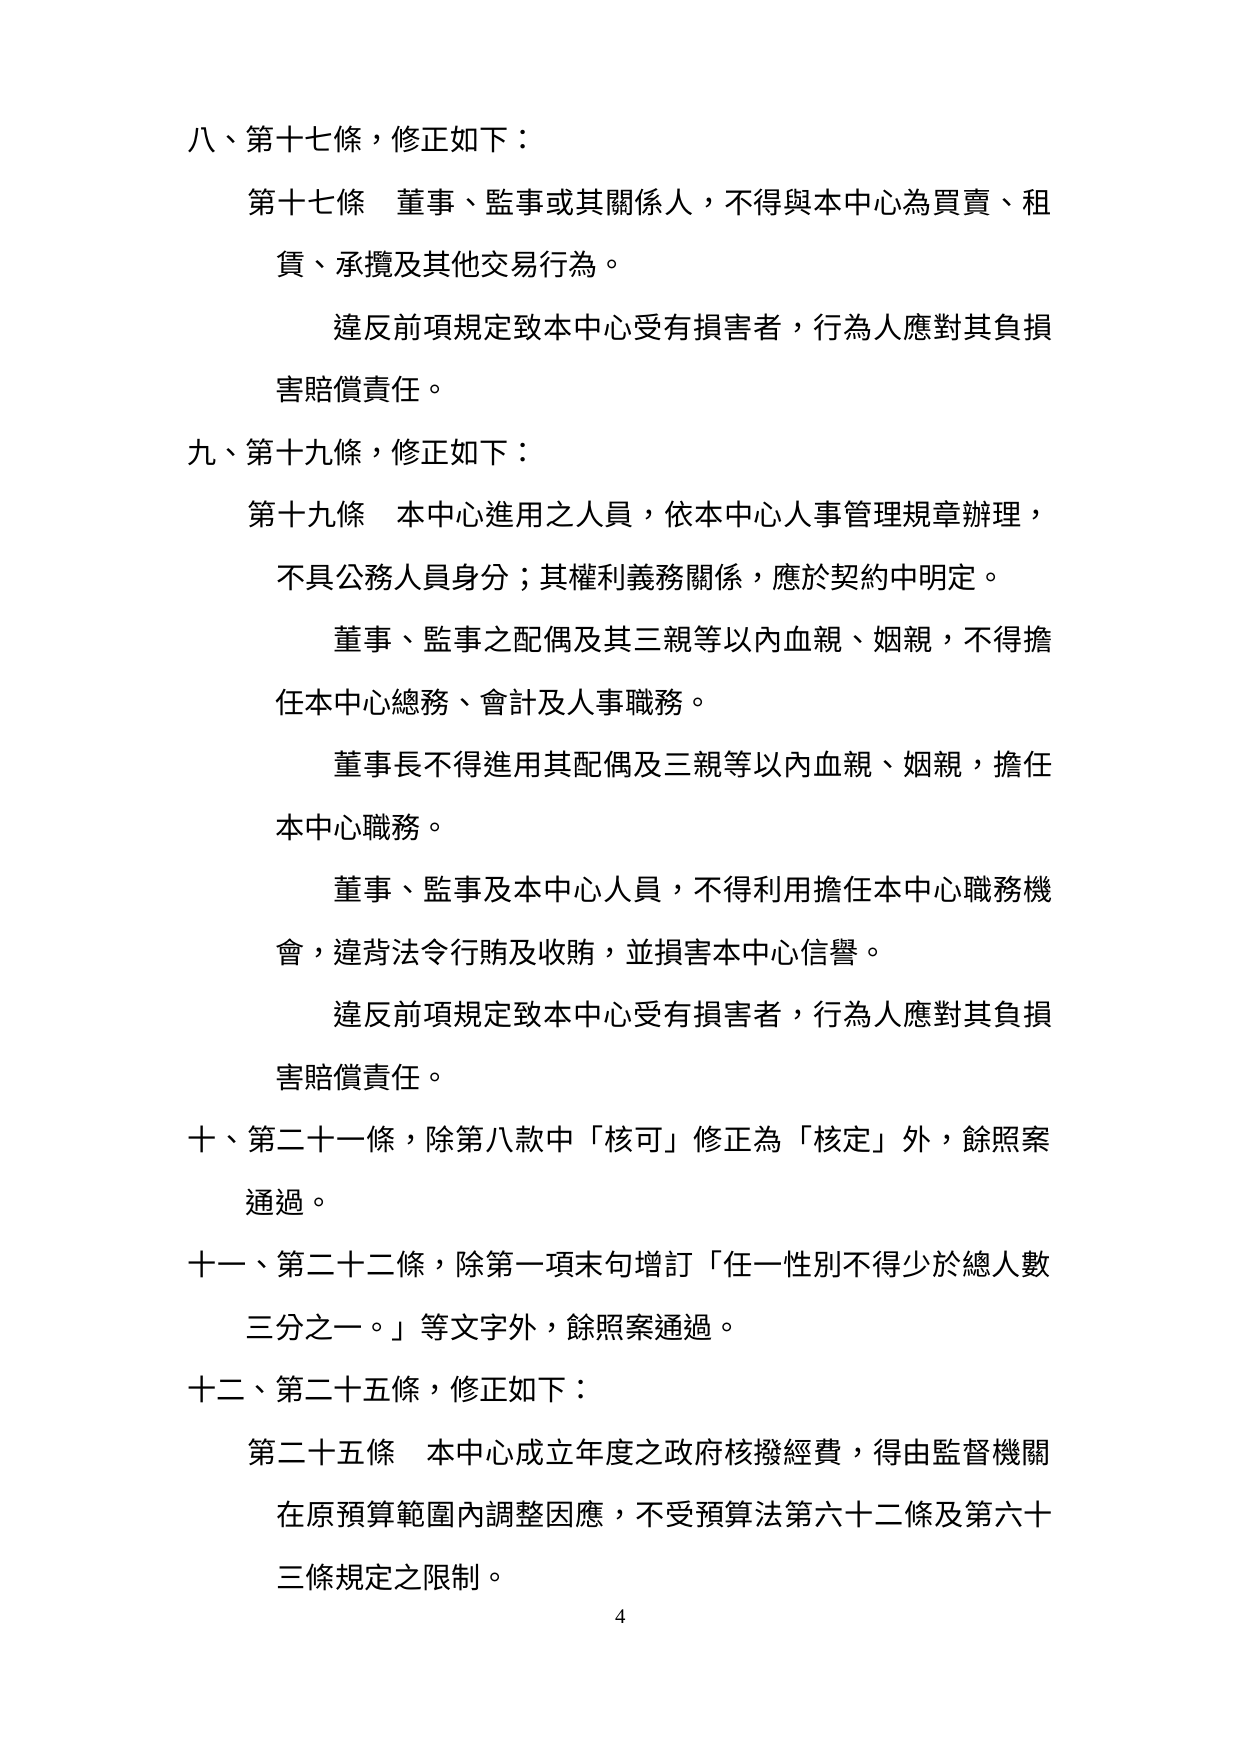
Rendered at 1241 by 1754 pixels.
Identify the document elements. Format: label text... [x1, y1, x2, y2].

text 違反前項規定致本中心受有損害者，行為人應對其負損害賠償責任。 [275, 284, 1053, 409]
text 董事、監事及本中心人員，不得利用擔任本中心職務機會，違背法令行賄及收賄，並損害本中心信譽。 [275, 846, 1053, 971]
text 十、第二十一條，除第八款中「核可」修正為「核定」外，餘照案通過。 [187, 1096, 1053, 1221]
text 八、第十七條，修正如下： [187, 96, 1053, 159]
text 第十九條 本中心進用之人員，依本中心人事管理規章辦理，不具公務人員身分；其權利義務關係，應於契約中明定。 [247, 471, 1053, 596]
text 違反前項規定致本中心受有損害者，行為人應對其負損害賠償責任。 [275, 971, 1053, 1096]
text 第十七條 董事、監事或其關係人，不得與本中心為買賣、租賃、承攬及其他交易行為。 [247, 159, 1053, 284]
text 十一、第二十二條，除第一項末句增訂「任一性別不得少於總人數三分之一。」等文字外，餘照案通過。 [187, 1221, 1053, 1346]
text 董事長不得進用其配偶及三親等以內血親、姻親，擔任本中心職務。 [275, 721, 1053, 846]
text 十二、第二十五條，修正如下： [187, 1346, 1053, 1409]
text 九、第十九條，修正如下： [187, 409, 1053, 471]
text 第二十五條 本中心成立年度之政府核撥經費，得由監督機關在原預算範圍內調整因應，不受預算法第六十二條及第六十三條規定之限制。 [247, 1409, 1053, 1596]
text 董事、監事之配偶及其三親等以內血親、姻親，不得擔任本中心總務、會計及人事職務。 [275, 596, 1053, 721]
